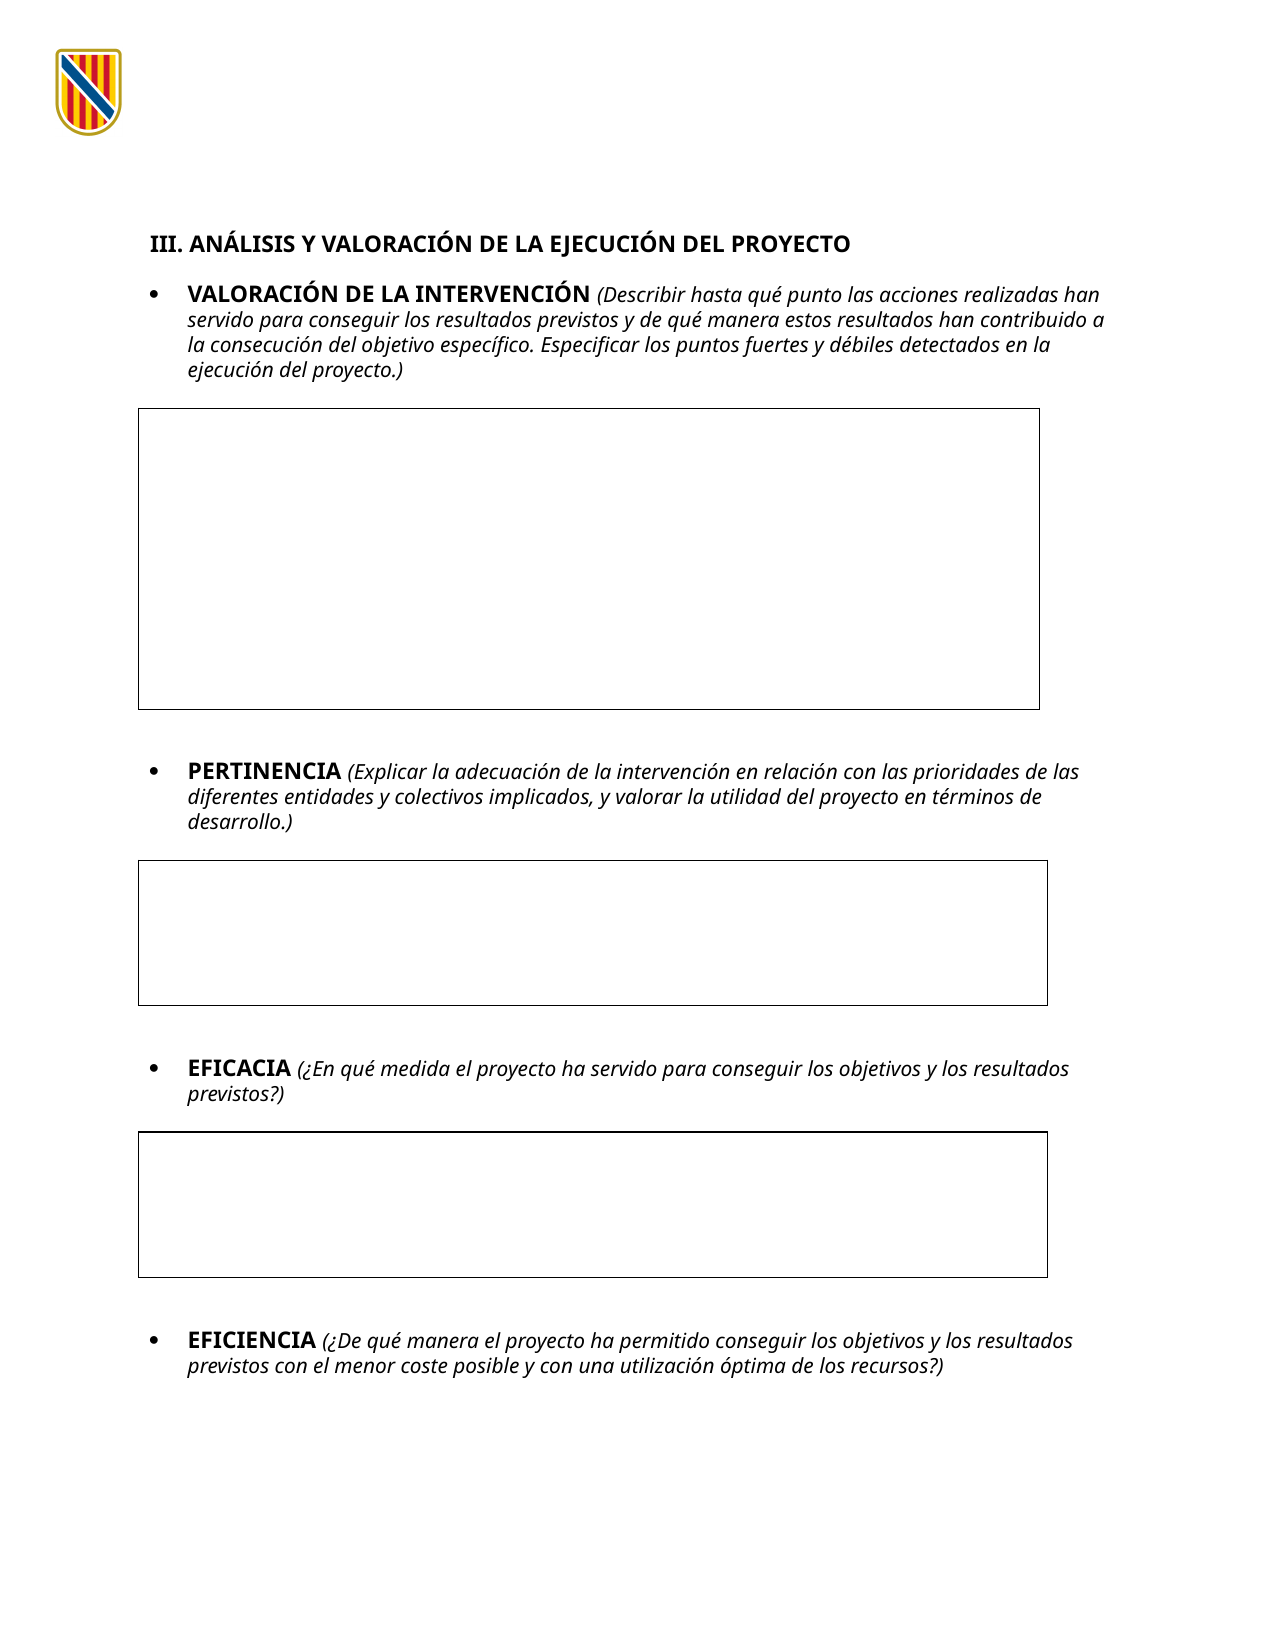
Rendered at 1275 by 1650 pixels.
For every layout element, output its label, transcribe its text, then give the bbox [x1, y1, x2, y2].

table_header [139, 861, 1047, 1005]
list EFICACIA (¿En qué medida el proyecto ha servido para conseguir los objetivos y los resultados previstos?) [150, 1056, 1125, 1106]
list VALORACIÓN DE LA INTERVENCIÓN (Describir hasta qué punto las acciones realizadas han servido para conseguir los resultados previstos y de qué manera estos resultados han contribuido a la consecución del objetivo específico. Especificar los puntos fuertes y débiles detectados en la ejecución del proyecto.) [150, 282, 1125, 382]
list PERTINENCIA (Explicar la adecuación de la intervención en relación con las prioridades de las diferentes entidades y colectivos implicados, y valorar la utilidad del proyecto en términos de desarrollo.) [150, 759, 1125, 834]
table_header [139, 409, 1039, 708]
list EFICIENCIA (¿De qué manera el proyecto ha permitido conseguir los objetivos y los resultados previstos con el menor coste posible y con una utilización óptima de los recursos?) [150, 1328, 1125, 1378]
text III. ANÁLISIS Y VALORACIÓN DE LA EJECUCIÓN DEL PROYECTO [150, 232, 1125, 257]
table_header [139, 1133, 1047, 1277]
picture [54, 47, 123, 137]
